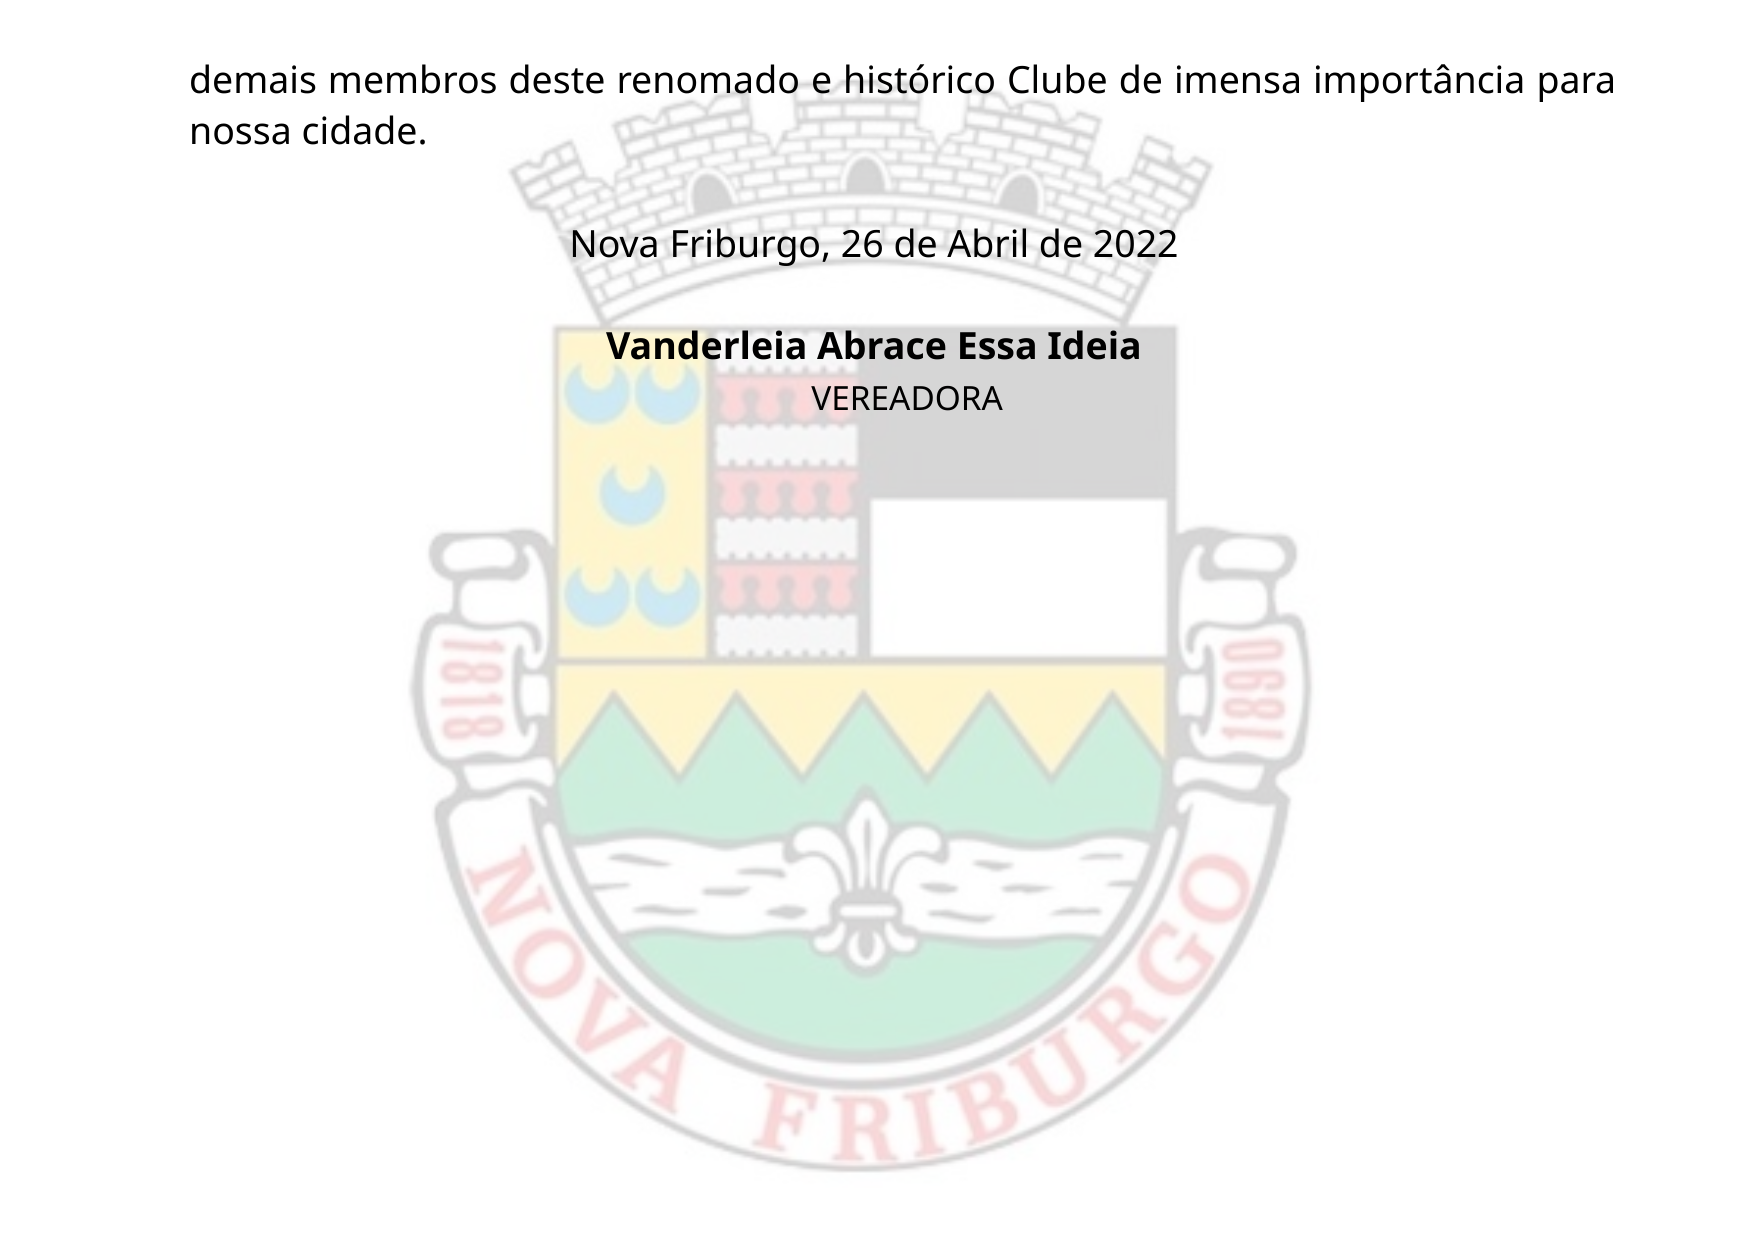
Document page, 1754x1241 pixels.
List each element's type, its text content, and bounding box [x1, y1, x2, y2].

text VEREADORA [189, 371, 1618, 422]
text demais membros deste renomado e histórico Clube de imensa importância para nossa cidade. [189, 53, 1618, 155]
text Nova Friburgo, 26 de Abril de 2022 [130, 218, 1618, 269]
text Vanderleia Abrace Essa Ideia [130, 320, 1618, 371]
